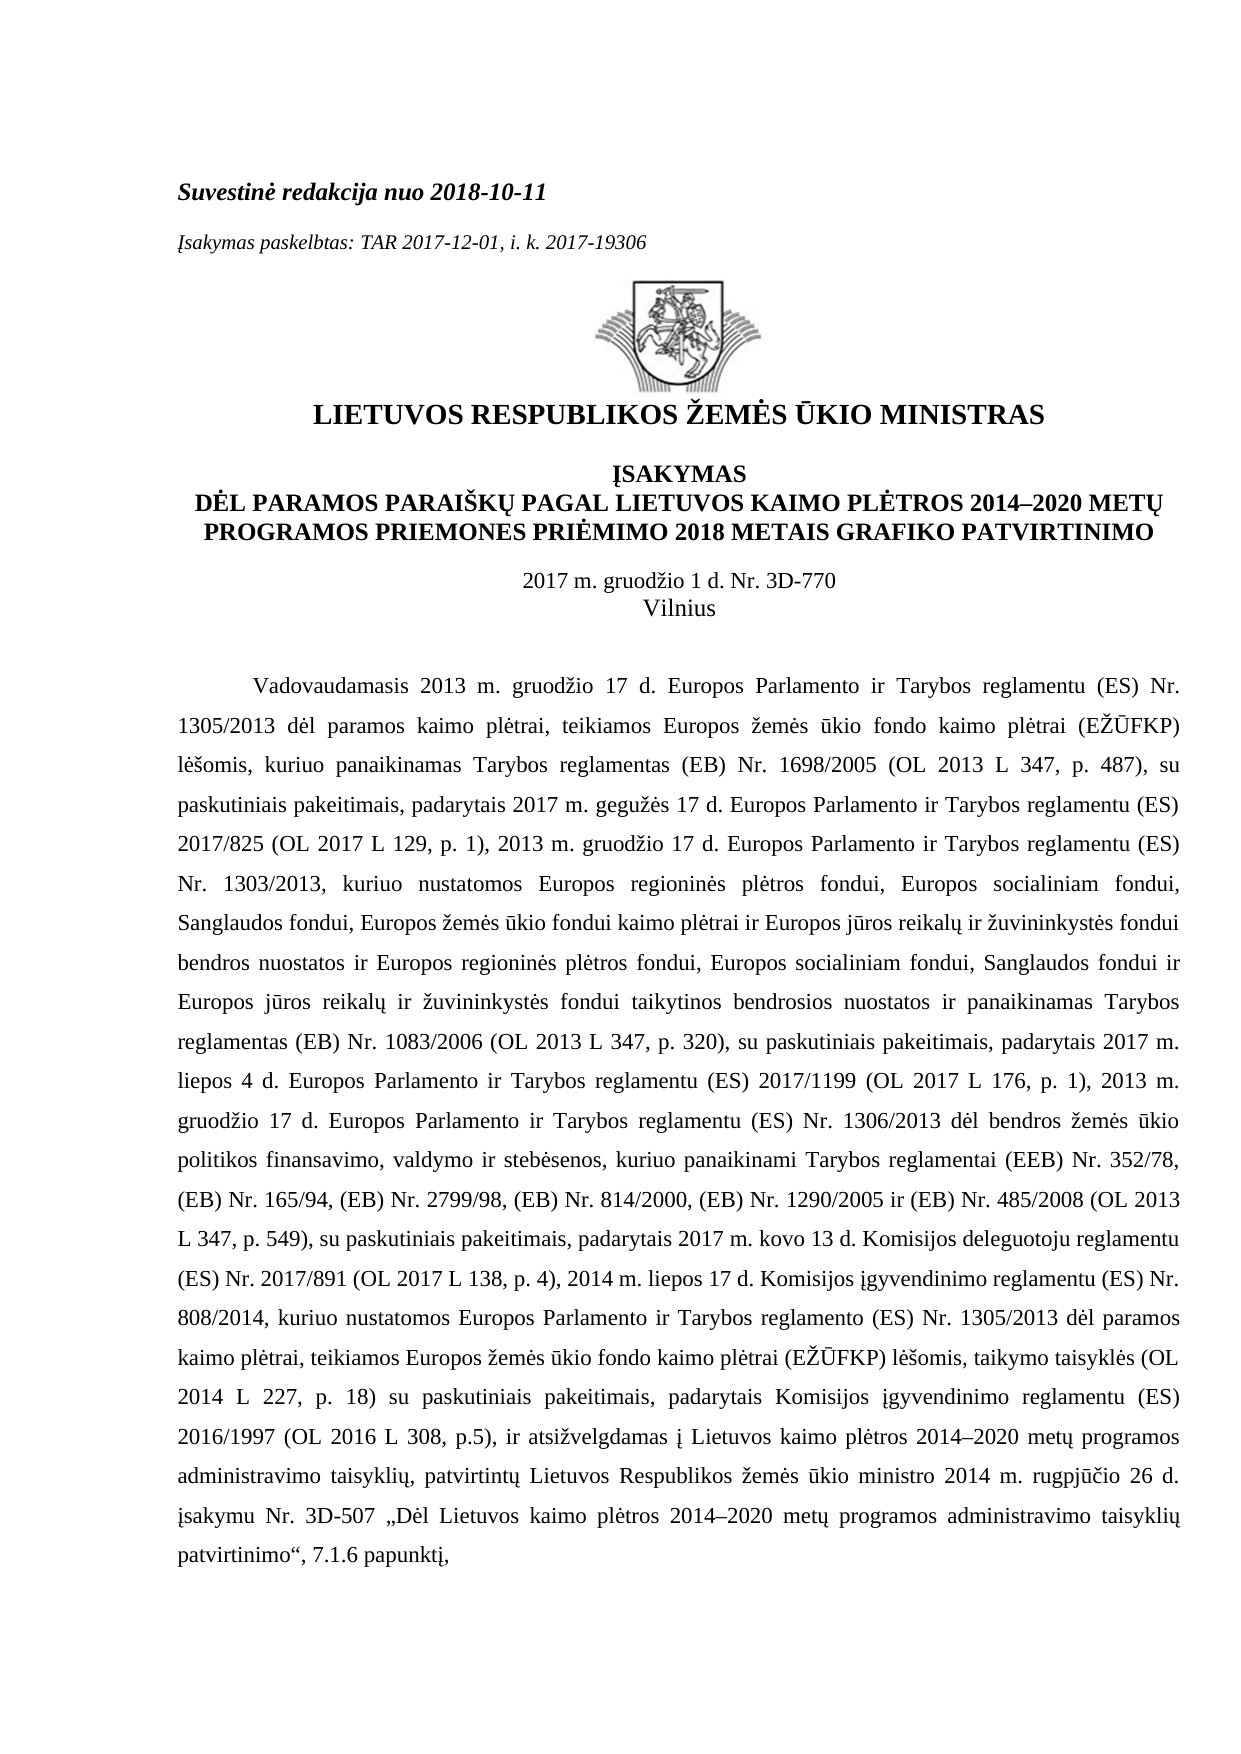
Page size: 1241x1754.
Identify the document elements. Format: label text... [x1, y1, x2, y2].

text 2017 m. gruodžio 1 d. Nr. 3D-770 [177, 567, 1181, 593]
text ĮSAKYMAS [177, 459, 1181, 488]
text Vadovaudamasis 2013 m. gruodžio 17 d. Europos Parlamento ir Tarybos reglamentu (ES) Nr. 1305/2013 dėl paramos kaimo plėtrai, teikiamos Europos žemės ūkio fondo kaimo plėtrai (EŽŪFKP) lėšomis, kuriuo panaikinamas Tarybos reglamentas (EB) Nr. 1698/2005 (OL 2013 L 347, p. 487), su paskutiniais pakeitimais, padarytais 2017 m. gegužės 17 d. Europos Parlamento ir Tarybos reglamentu (ES) 2017/825 (OL 2017 L 129, p. 1), 2013 m. gruodžio 17 d. Europos Parlamento ir Tarybos reglamentu (ES) Nr. 1303/2013, kuriuo nustatomos Europos regioninės plėtros fondui, Europos socialiniam fondui, Sanglaudos fondui, Europos žemės ūkio fondui kaimo plėtrai ir Europos jūros reikalų ir žuvininkystės fondui bendros nuostatos ir Europos regioninės plėtros fondui, Europos socialiniam fondui, Sanglaudos fondui ir Europos jūros reikalų ir žuvininkystės fondui taikytinos bendrosios nuostatos ir panaikinamas Tarybos reglamentas (EB) Nr. 1083/2006 (OL 2013 L 347, p. 320), su paskutiniais pakeitimais, padarytais 2017 m. liepos 4 d. Europos Parlamento ir Tarybos reglamentu (ES) 2017/1199 (OL 2017 L 176, p. 1), 2013 m. gruodžio 17 d. Europos Parlamento ir Tarybos reglamentu (ES) Nr. 1306/2013 dėl bendros žemės ūkio politikos finansavimo, valdymo ir stebėsenos, kuriuo panaikinami Tarybos reglamentai (EEB) Nr. 352/78, (EB) Nr. 165/94, (EB) Nr. 2799/98, (EB) Nr. 814/2000, (EB) Nr. 1290/2005 ir (EB) Nr. 485/2008 (OL 2013 L 347, p. 549), su paskutiniais pakeitimais, padarytais 2017 m. kovo 13 d. Komisijos deleguotoju reglamentu (ES) Nr. 2017/891 (OL 2017 L 138, p. 4), 2014 m. liepos 17 d. Komisijos įgyvendinimo reglamentu (ES) Nr. 808/2014, kuriuo nustatomos Europos Parlamento ir Tarybos reglamento (ES) Nr. 1305/2013 dėl paramos kaimo plėtrai, teikiamos Europos žemės ūkio fondo kaimo plėtrai (EŽŪFKP) lėšomis, taikymo taisyklės (OL 2014 L 227, p. 18) su paskutiniais pakeitimais, padarytais Komisijos įgyvendinimo reglamentu (ES) 2016/1997 (OL 2016 L 308, p.5), ir atsižvelgdamas į Lietuvos kaimo plėtros 2014–2020 metų programos administravimo taisyklių, patvirtintų Lietuvos Respublikos žemės ūkio ministro 2014 m. rugpjūčio 26 d. įsakymu Nr. 3D-507 „Dėl Lietuvos kaimo plėtros 2014–2020 metų programos administravimo taisyklių patvirtinimo“, 7.1.6 papunktį, [177, 673, 1181, 1567]
text Vilnius [177, 593, 1181, 622]
text Įsakymas paskelbtas: TAR 2017-12-01, i. k. 2017-19306 [177, 230, 1181, 254]
text LIETUVOS RESPUBLIKOS ŽEMĖS ŪKIO MINISTRAS [177, 397, 1181, 431]
text Suvestinė redakcija nuo 2018-10-11 [177, 177, 1181, 206]
text DĖL PARAMOS PARAIŠKŲ PAGAL LIETUVOS KAIMO PLĖTROS 2014–2020 METŲ PROGRAMOS PRIEMONES PRIĖMIMO 2018 METAIS GRAFIKO PATVIRTINIMO [177, 488, 1181, 546]
